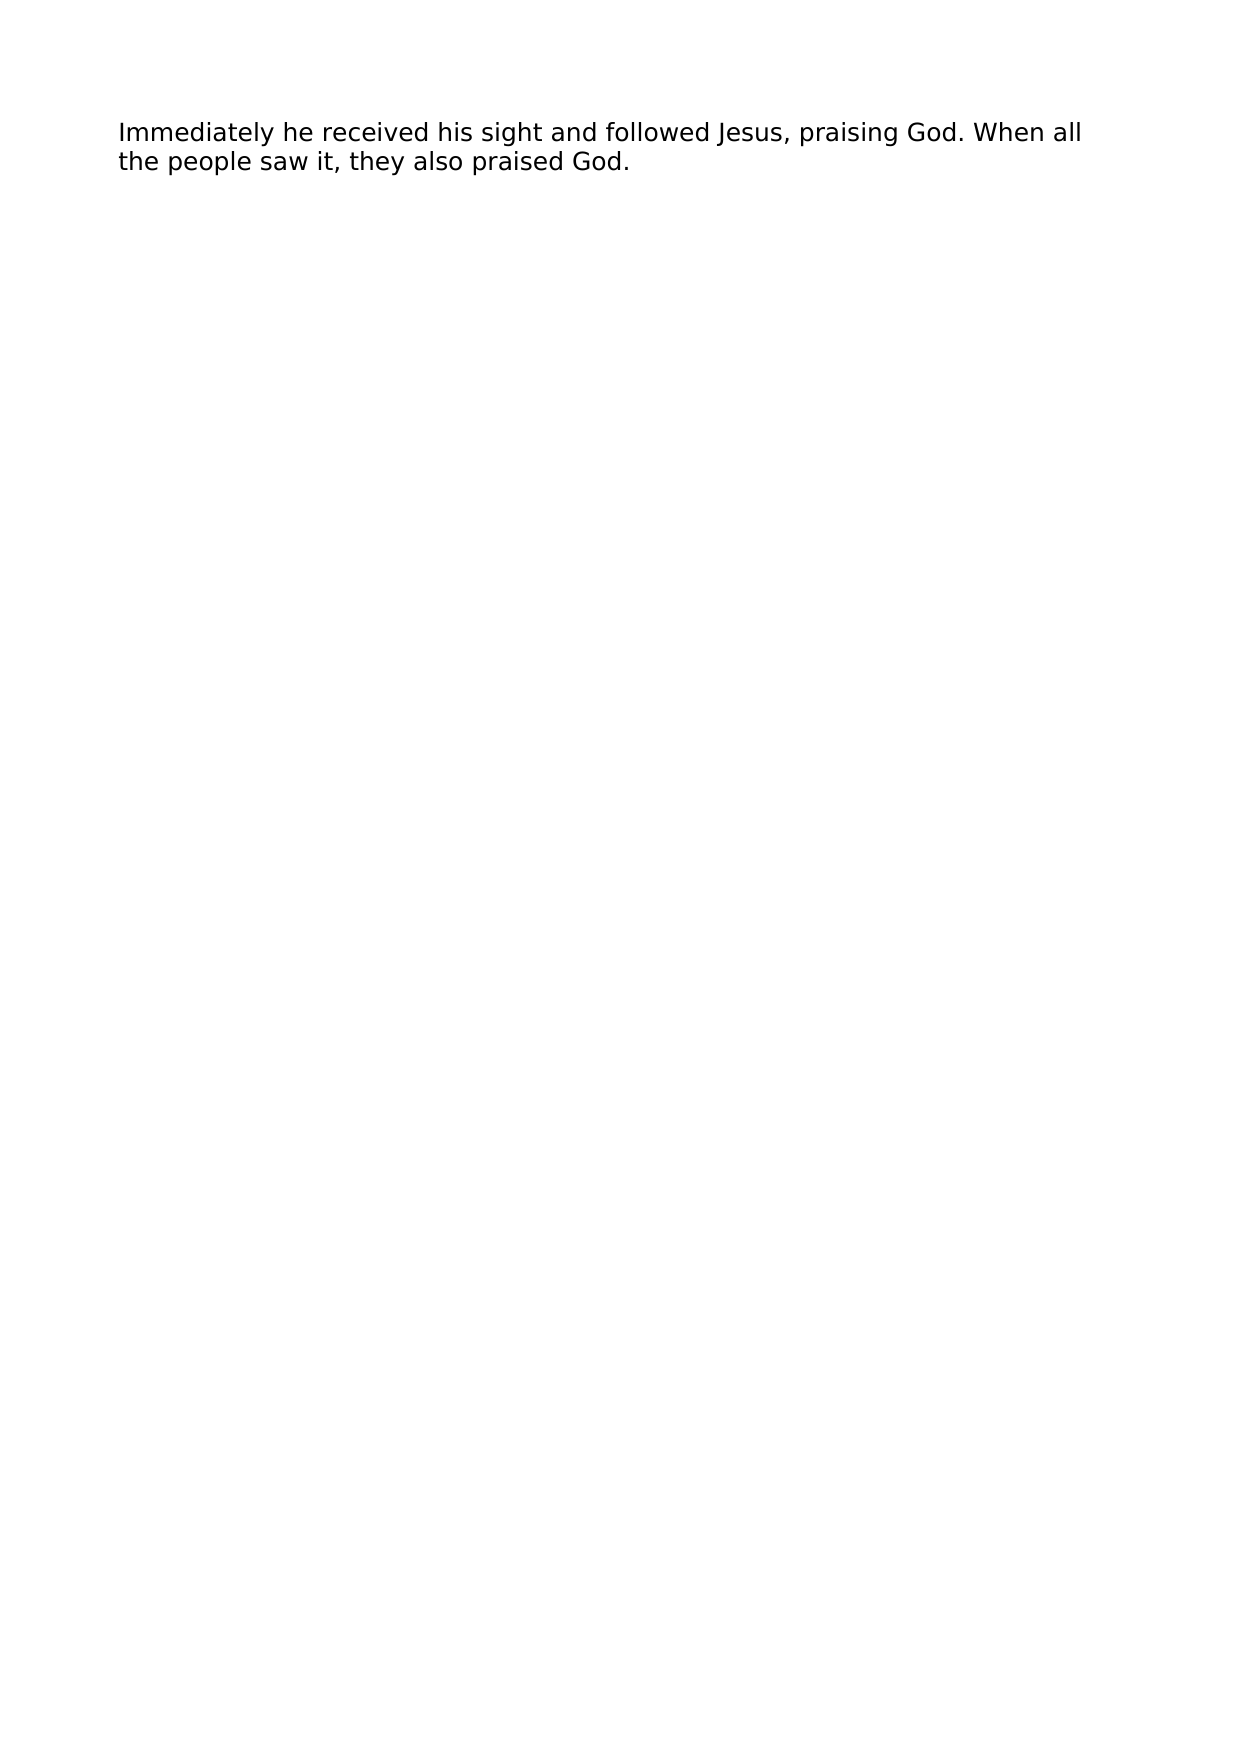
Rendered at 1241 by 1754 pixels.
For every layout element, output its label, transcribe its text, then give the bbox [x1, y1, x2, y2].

text Immediately he received his sight and followed Jesus, praising God. When all the people saw it, they also praised God. [118, 118, 1122, 176]
